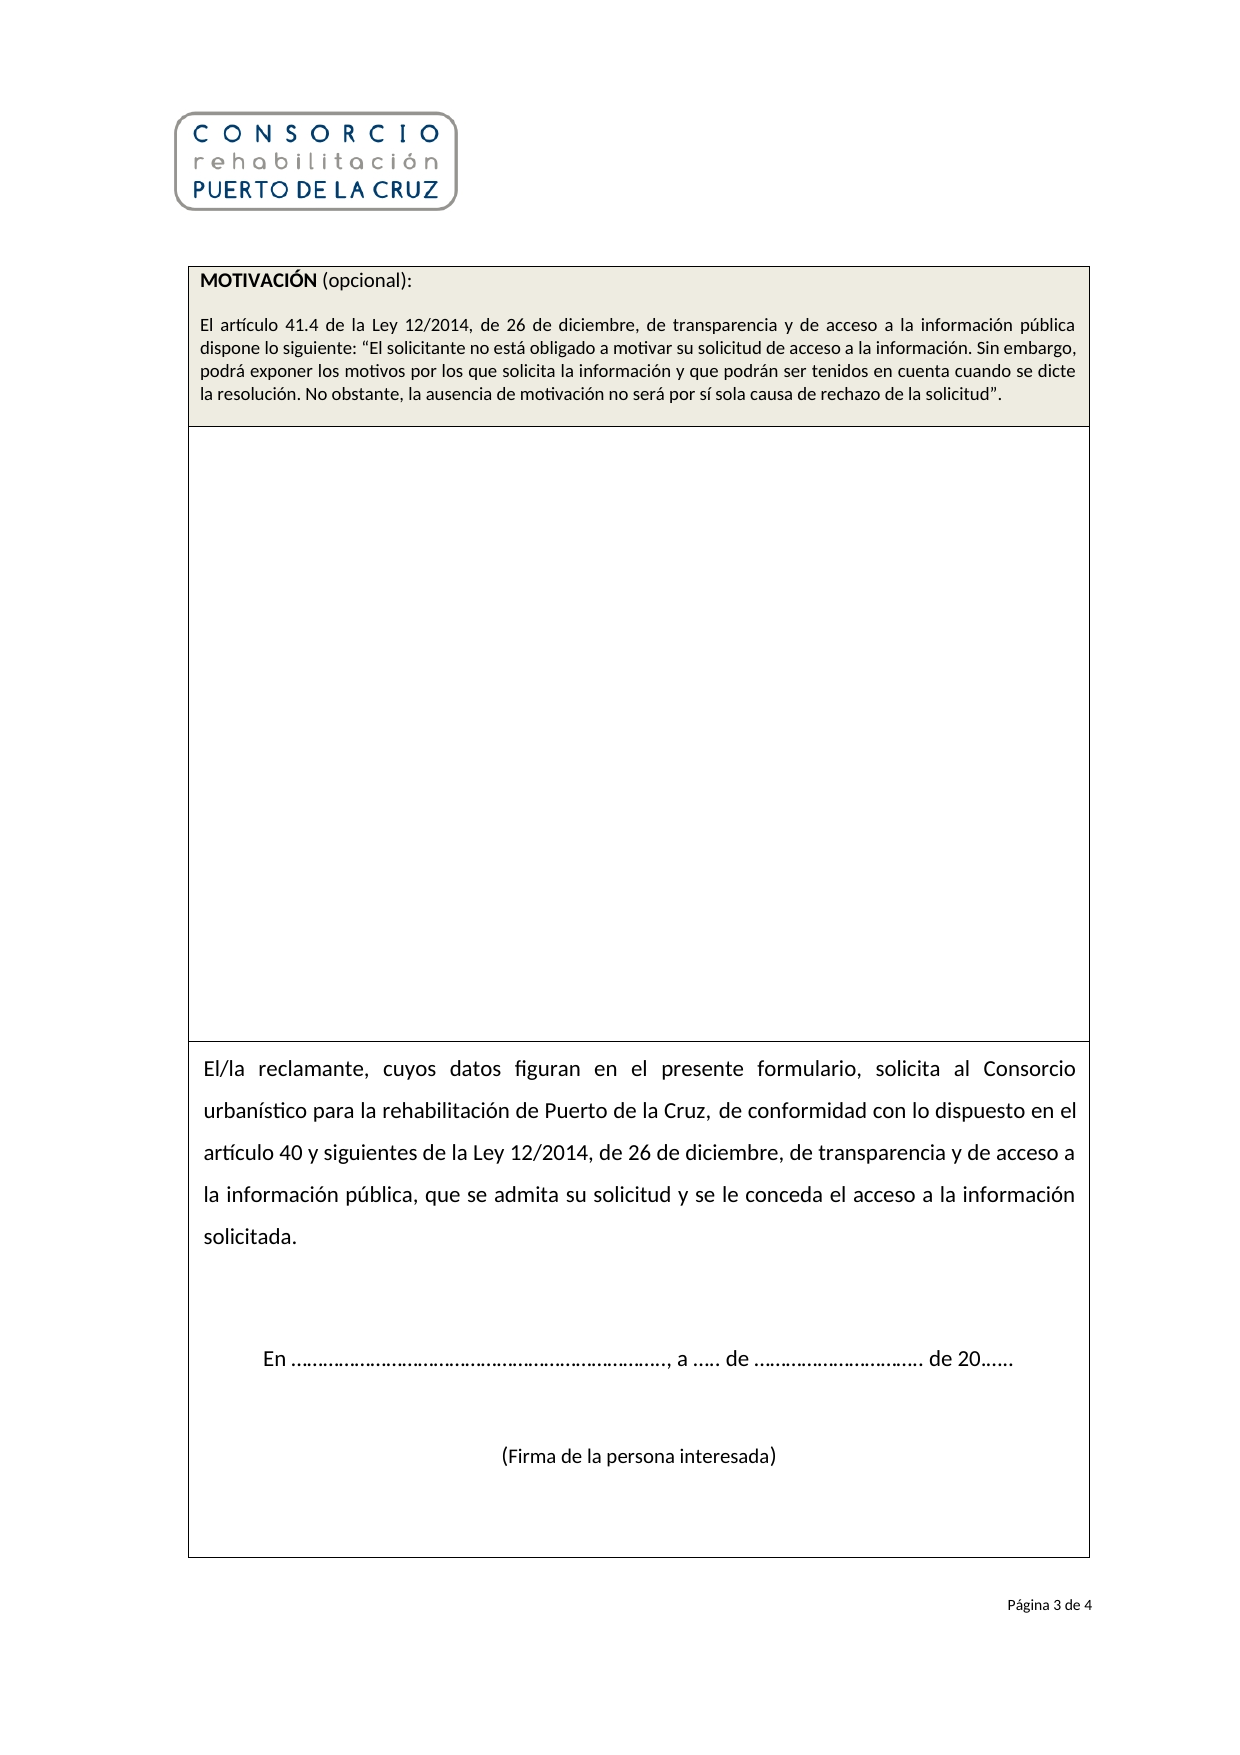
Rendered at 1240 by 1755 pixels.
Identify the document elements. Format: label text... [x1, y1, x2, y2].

table_cell [189, 427, 1089, 1041]
table_cell El/la reclamante, cuyos datos figuran en el presente formulario, solicita al Consorcio urbanístico para la rehabilitación de Puerto de la Cruz, de conformidad con lo dispuesto en el artículo 40 y siguientes de la Ley 12/2014, de 26 de diciembre, de transparencia y de acceso a la información pública, que se admita su solicitud y se le conceda el acceso a la información solicitada. En …………………………………………………………….., a ….. de ………………………….. de 20.….. (Firma de la persona interesada) [189, 1042, 1089, 1557]
table_cell MOTIVACIÓN (opcional): El artículo 41.4 de la Ley 12/2014, de 26 de diciembre, de transparencia y de acceso a la información pública dispone lo siguiente: “El solicitante no está obligado a motivar su solicitud de acceso a la información. Sin embargo, podrá exponer los motivos por los que solicita la información y que podrán ser tenidos en cuenta cuando se dicte la resolución. No obstante, la ausencia de motivación no será por sí sola causa de rechazo de la solicitud”. [189, 267, 1089, 426]
